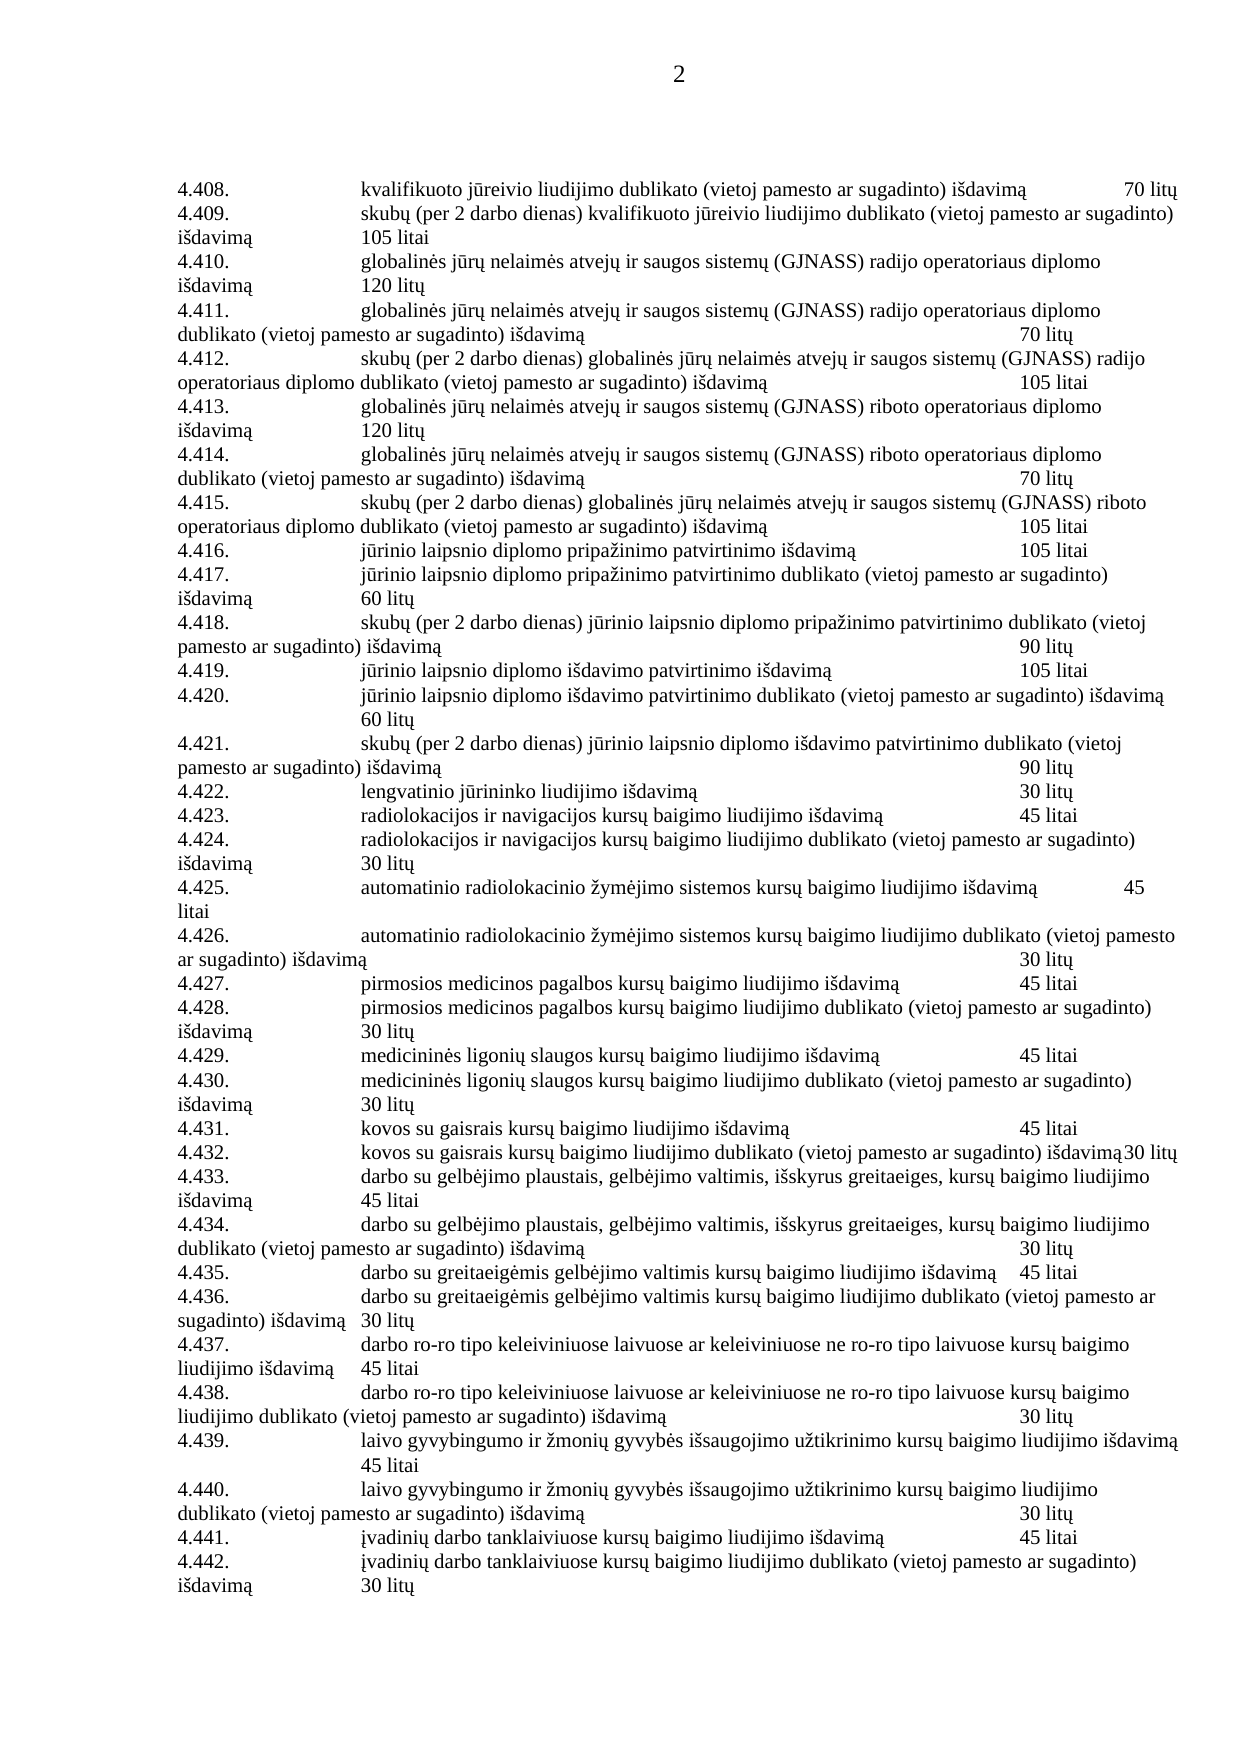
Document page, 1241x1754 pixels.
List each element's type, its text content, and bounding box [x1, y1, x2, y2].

text 4.414. globalinės jūrų nelaimės atvejų ir saugos sistemų (GJNASS) riboto operatoriaus diplomo dublikato (vietoj pamesto ar sugadinto) išdavimą 70 litų [177, 442, 1181, 490]
text 4.436. darbo su greitaeigėmis gelbėjimo valtimis kursų baigimo liudijimo dublikato (vietoj pamesto ar sugadinto) išdavimą 30 litų [177, 1284, 1181, 1332]
text 4.434. darbo su gelbėjimo plaustais, gelbėjimo valtimis, išskyrus greitaeiges, kursų baigimo liudijimo dublikato (vietoj pamesto ar sugadinto) išdavimą 30 litų [177, 1212, 1181, 1260]
text 4.429. medicininės ligonių slaugos kursų baigimo liudijimo išdavimą 45 litai [177, 1043, 1181, 1067]
text 4.417. jūrinio laipsnio diplomo pripažinimo patvirtinimo dublikato (vietoj pamesto ar sugadinto) išdavimą 60 litų [177, 562, 1181, 610]
text 4.431. kovos su gaisrais kursų baigimo liudijimo išdavimą 45 litai [177, 1116, 1181, 1140]
text 4.416. jūrinio laipsnio diplomo pripažinimo patvirtinimo išdavimą 105 litai [177, 538, 1181, 562]
text 4.441. įvadinių darbo tanklaiviuose kursų baigimo liudijimo išdavimą 45 litai [177, 1525, 1181, 1549]
text 4.442. įvadinių darbo tanklaiviuose kursų baigimo liudijimo dublikato (vietoj pamesto ar sugadinto) išdavimą 30 litų [177, 1549, 1181, 1597]
text 4.419. jūrinio laipsnio diplomo išdavimo patvirtinimo išdavimą 105 litai [177, 658, 1181, 682]
text 4.408. kvalifikuoto jūreivio liudijimo dublikato (vietoj pamesto ar sugadinto) išdavimą 70 litų [177, 177, 1181, 201]
text 4.418. skubų (per 2 darbo dienas) jūrinio laipsnio diplomo pripažinimo patvirtinimo dublikato (vietoj pamesto ar sugadinto) išdavimą 90 litų [177, 610, 1181, 658]
text 4.420. jūrinio laipsnio diplomo išdavimo patvirtinimo dublikato (vietoj pamesto ar sugadinto) išdavimą 60 litų [177, 682, 1181, 731]
text 4.437. darbo ro-ro tipo keleiviniuose laivuose ar keleiviniuose ne ro-ro tipo laivuose kursų baigimo liudijimo išdavimą 45 litai [177, 1332, 1181, 1380]
text 4.433. darbo su gelbėjimo plaustais, gelbėjimo valtimis, išskyrus greitaeiges, kursų baigimo liudijimo išdavimą 45 litai [177, 1164, 1181, 1212]
text 4.412. skubų (per 2 darbo dienas) globalinės jūrų nelaimės atvejų ir saugos sistemų (GJNASS) radijo operatoriaus diplomo dublikato (vietoj pamesto ar sugadinto) išdavimą 105 litai [177, 346, 1181, 394]
text 4.440. laivo gyvybingumo ir žmonių gyvybės išsaugojimo užtikrinimo kursų baigimo liudijimo dublikato (vietoj pamesto ar sugadinto) išdavimą 30 litų [177, 1477, 1181, 1525]
text 4.410. globalinės jūrų nelaimės atvejų ir saugos sistemų (GJNASS) radijo operatoriaus diplomo išdavimą 120 litų [177, 249, 1181, 297]
text 4.421. skubų (per 2 darbo dienas) jūrinio laipsnio diplomo išdavimo patvirtinimo dublikato (vietoj pamesto ar sugadinto) išdavimą 90 litų [177, 731, 1181, 779]
text 4.426. automatinio radiolokacinio žymėjimo sistemos kursų baigimo liudijimo dublikato (vietoj pamesto ar sugadinto) išdavimą 30 litų [177, 923, 1181, 971]
text 4.427. pirmosios medicinos pagalbos kursų baigimo liudijimo išdavimą 45 litai [177, 971, 1181, 995]
text 4.438. darbo ro-ro tipo keleiviniuose laivuose ar keleiviniuose ne ro-ro tipo laivuose kursų baigimo liudijimo dublikato (vietoj pamesto ar sugadinto) išdavimą 30 litų [177, 1380, 1181, 1428]
text 4.413. globalinės jūrų nelaimės atvejų ir saugos sistemų (GJNASS) riboto operatoriaus diplomo išdavimą 120 litų [177, 394, 1181, 442]
text 4.424. radiolokacijos ir navigacijos kursų baigimo liudijimo dublikato (vietoj pamesto ar sugadinto) išdavimą 30 litų [177, 827, 1181, 875]
text 4.430. medicininės ligonių slaugos kursų baigimo liudijimo dublikato (vietoj pamesto ar sugadinto) išdavimą 30 litų [177, 1067, 1181, 1116]
text 4.439. laivo gyvybingumo ir žmonių gyvybės išsaugojimo užtikrinimo kursų baigimo liudijimo išdavimą 45 litai [177, 1428, 1181, 1477]
text 4.425. automatinio radiolokacinio žymėjimo sistemos kursų baigimo liudijimo išdavimą 45 litai [177, 875, 1181, 923]
text 4.428. pirmosios medicinos pagalbos kursų baigimo liudijimo dublikato (vietoj pamesto ar sugadinto) išdavimą 30 litų [177, 995, 1181, 1043]
text 4.415. skubų (per 2 darbo dienas) globalinės jūrų nelaimės atvejų ir saugos sistemų (GJNASS) riboto operatoriaus diplomo dublikato (vietoj pamesto ar sugadinto) išdavimą 105 litai [177, 490, 1181, 538]
text 4.411. globalinės jūrų nelaimės atvejų ir saugos sistemų (GJNASS) radijo operatoriaus diplomo dublikato (vietoj pamesto ar sugadinto) išdavimą 70 litų [177, 297, 1181, 346]
text 4.423. radiolokacijos ir navigacijos kursų baigimo liudijimo išdavimą 45 litai [177, 803, 1181, 827]
text 4.422. lengvatinio jūrininko liudijimo išdavimą 30 litų [177, 779, 1181, 803]
text 4.432. kovos su gaisrais kursų baigimo liudijimo dublikato (vietoj pamesto ar sugadinto) išdavimą 30 litų [177, 1140, 1181, 1164]
text 4.435. darbo su greitaeigėmis gelbėjimo valtimis kursų baigimo liudijimo išdavimą 45 litai [177, 1260, 1181, 1284]
text 4.409. skubų (per 2 darbo dienas) kvalifikuoto jūreivio liudijimo dublikato (vietoj pamesto ar sugadinto) išdavimą 105 litai [177, 201, 1181, 249]
